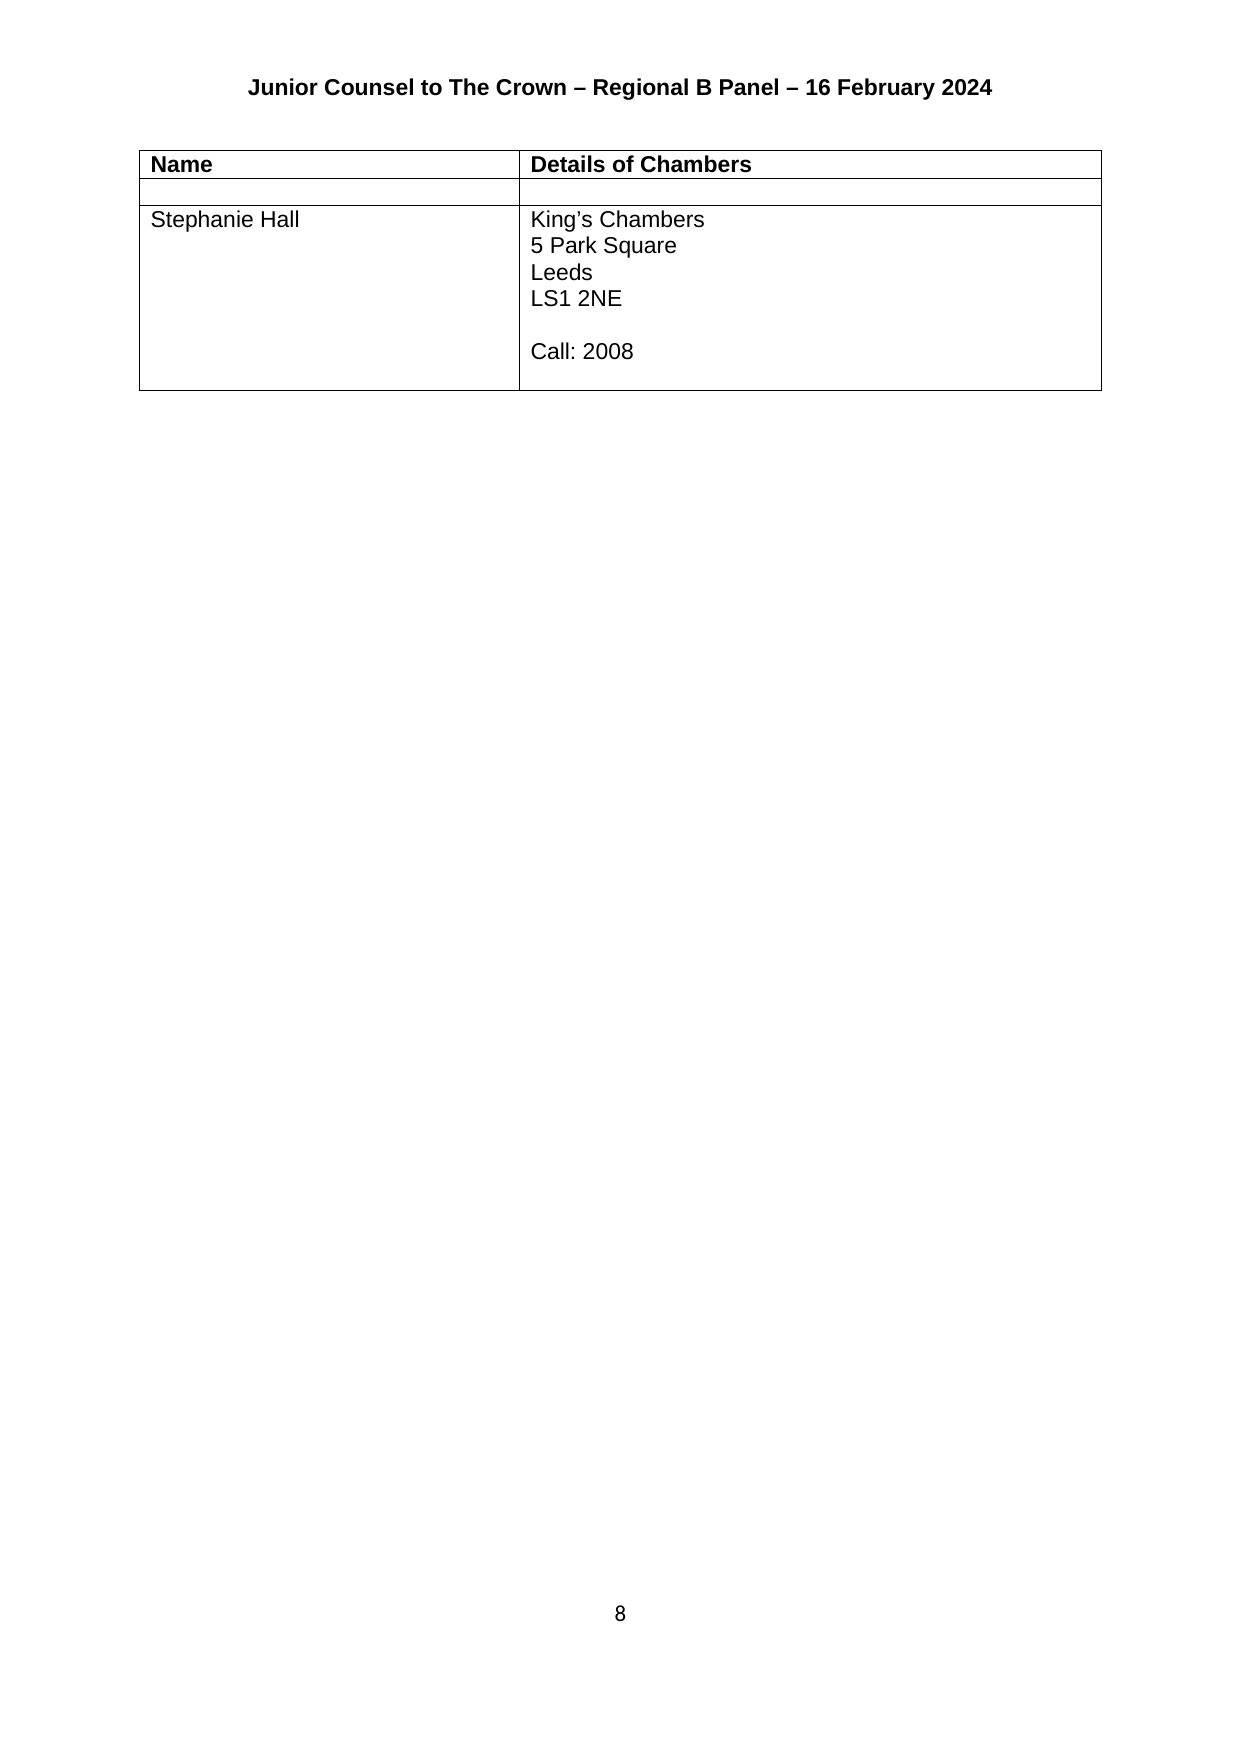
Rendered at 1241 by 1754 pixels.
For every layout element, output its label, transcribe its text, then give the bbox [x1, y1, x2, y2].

table_cell Stephanie Hall [140, 206, 519, 390]
table_cell [140, 179, 519, 205]
table_header Details of Chambers [520, 151, 1101, 177]
table_header Name [140, 151, 519, 177]
table_cell King’s Chambers 5 Park Square Leeds LS1 2NE Call: 2008 [520, 206, 1101, 390]
table_cell [520, 179, 1101, 205]
